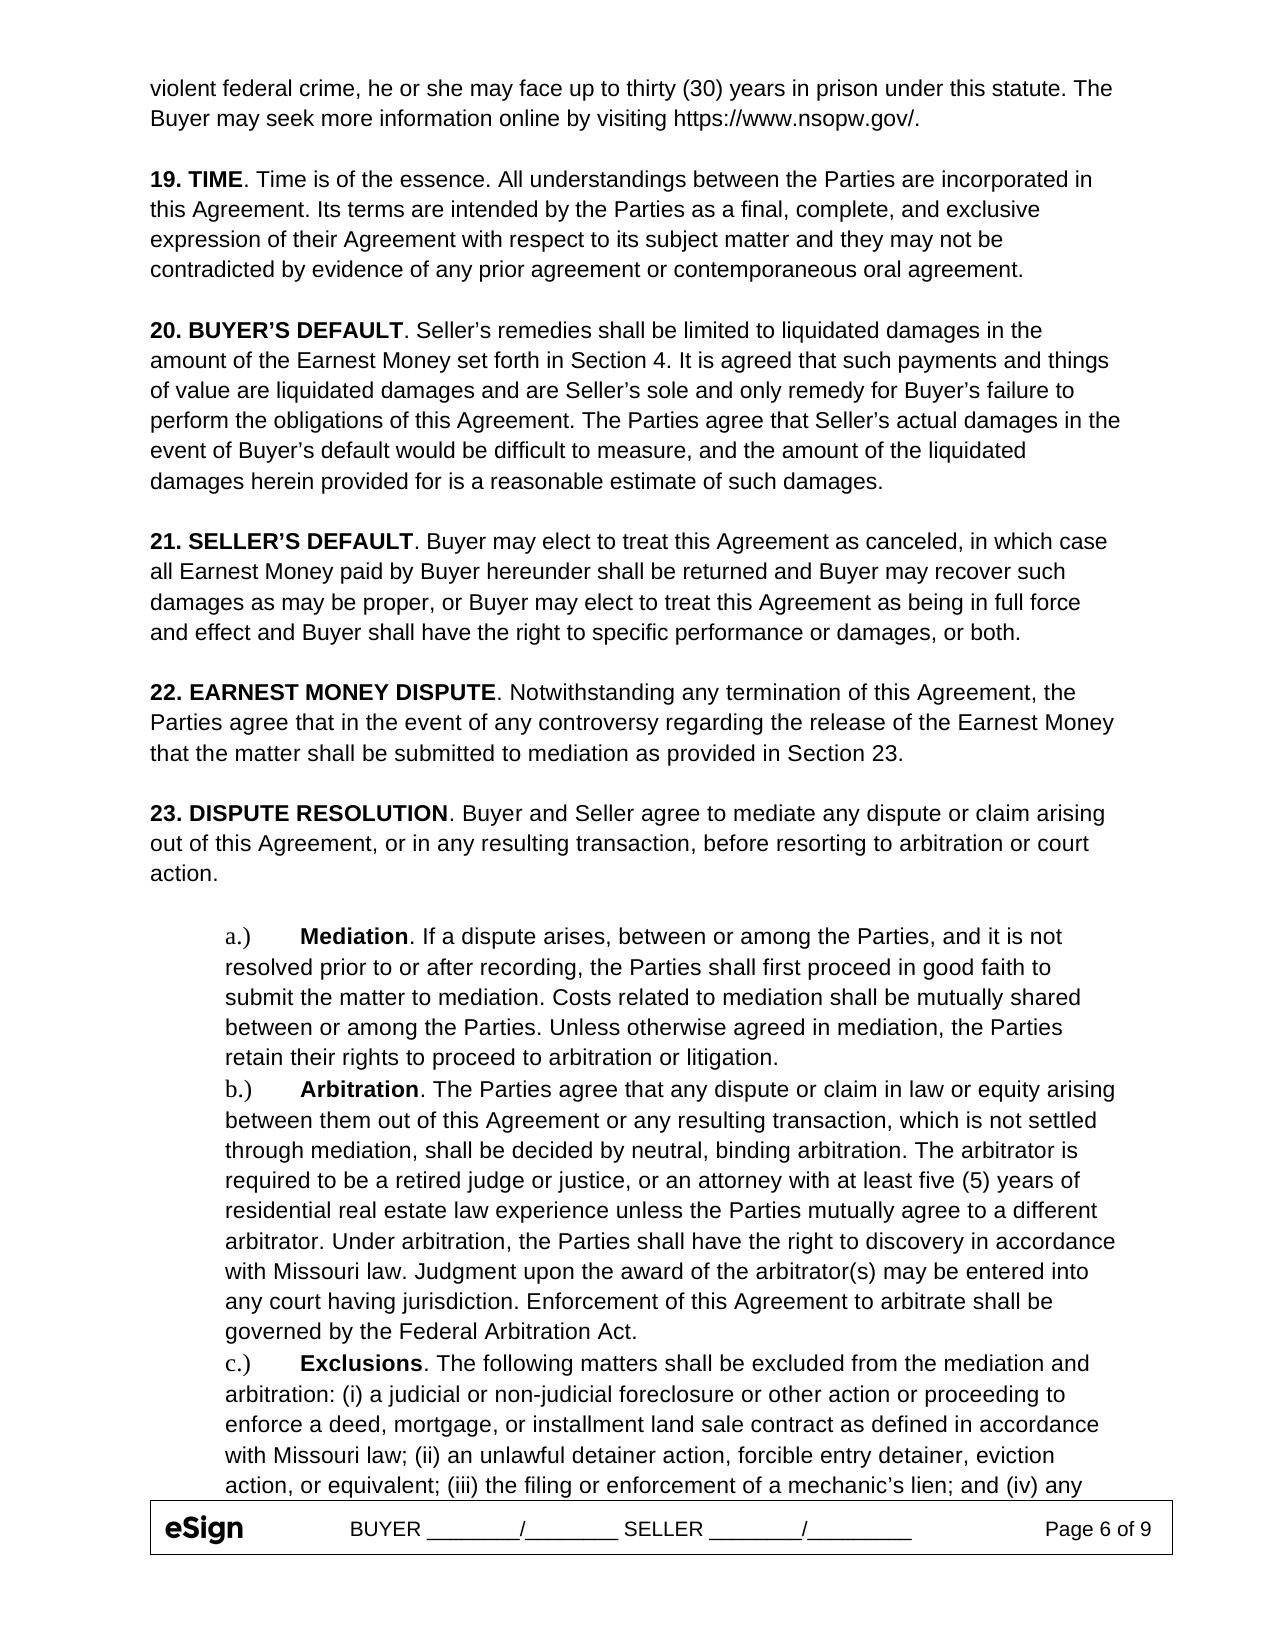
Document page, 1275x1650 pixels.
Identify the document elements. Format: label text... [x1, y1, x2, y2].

text 21. SELLER’S DEFAULT. Buyer may elect to treat this Agreement as canceled, in which case all Earnest Money paid by Buyer hereunder shall be returned and Buyer may recover such damages as may be proper, or Buyer may elect to treat this Agreement as being in full force and effect and Buyer shall have the right to specific performance or damages, or both. [150, 528, 1125, 645]
text 22. EARNEST MONEY DISPUTE. Notwithstanding any termination of this Agreement, the Parties agree that in the event of any controversy regarding the release of the Earnest Money that the matter shall be submitted to mediation as provided in Section 23. [150, 679, 1125, 766]
text 20. BUYER’S DEFAULT. Seller’s remedies shall be limited to liquidated damages in the amount of the Earnest Money set forth in Section 4. It is agreed that such payments and things of value are liquidated damages and are Seller’s sole and only remedy for Buyer’s failure to perform the obligations of this Agreement. The Parties agree that Seller’s actual damages in the event of Buyer’s default would be difficult to measure, and the amount of the liquidated damages herein provided for is a reasonable estimate of such damages. [150, 317, 1125, 494]
list Arbitration. The Parties agree that any dispute or claim in law or equity arising between them out of this Agreement or any resulting transaction, which is not settled through mediation, shall be decided by neutral, binding arbitration. The arbitrator is required to be a retired judge or justice, or an attorney with at least five (5) years of residential real estate law experience unless the Parties mutually agree to a different arbitrator. Under arbitration, the Parties shall have the right to discovery in accordance with Missouri law. Judgment upon the award of the arbitrator(s) may be entered into any court having jurisdiction. Enforcement of this Agreement to arbitrate shall be governed by the Federal Arbitration Act. [225, 1074, 1125, 1345]
text 23. DISPUTE RESOLUTION. Buyer and Seller agree to mediate any dispute or claim arising out of this Agreement, or in any resulting transaction, before resorting to arbitration or court action. [150, 800, 1125, 887]
list Exclusions. The following matters shall be excluded from the mediation and arbitration: (i) a judicial or non-judicial foreclosure or other action or proceeding to enforce a deed, mortgage, or installment land sale contract as defined in accordance with Missouri law; (ii) an unlawful detainer action, forcible entry detainer, eviction action, or equivalent; (iii) the filing or enforcement of a mechanic’s lien; and (iv) any [225, 1348, 1125, 1498]
text violent federal crime, he or she may face up to thirty (30) years in prison under this statute. The Buyer may seek more information online by visiting https://www.nsopw.gov/. [150, 75, 1125, 132]
text 19. TIME. Time is of the essence. All understandings between the Parties are incorporated in this Agreement. Its terms are intended by the Parties as a final, complete, and exclusive expression of their Agreement with respect to its subject matter and they may not be contradicted by evidence of any prior agreement or contemporaneous oral agreement. [150, 166, 1125, 283]
list Mediation. If a dispute arises, between or among the Parties, and it is not resolved prior to or after recording, the Parties shall first proceed in good faith to submit the matter to mediation. Costs related to mediation shall be mutually shared between or among the Parties. Unless otherwise agreed in mediation, the Parties retain their rights to proceed to arbitration or litigation. [225, 921, 1125, 1070]
